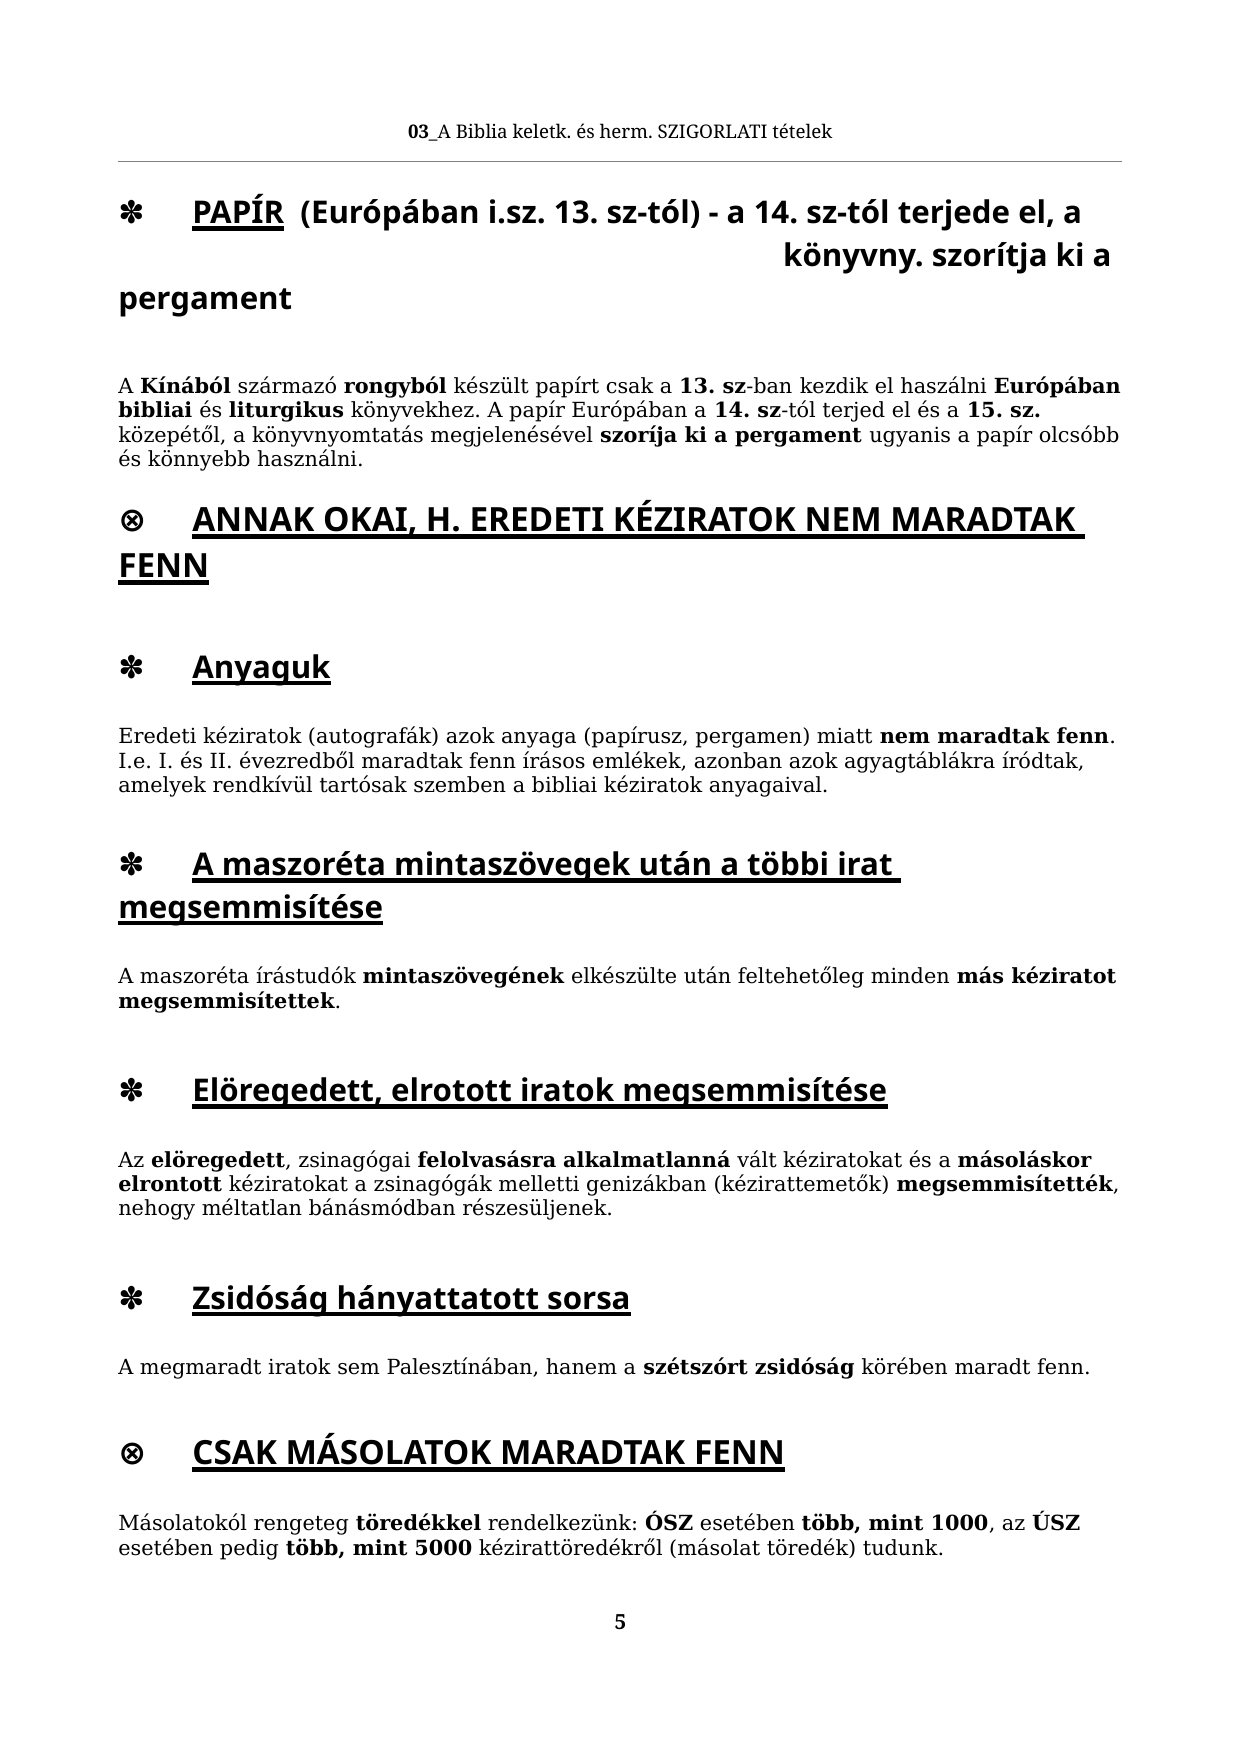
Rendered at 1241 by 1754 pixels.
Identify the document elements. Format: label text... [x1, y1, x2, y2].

subtitle Annak okai, h. eredeti kéziratok nem maradtak fenn [118, 496, 1122, 587]
subtitle Csak másolatok maradtak fenn [118, 1429, 1122, 1474]
text A maszoréta írástudók mintaszövegének elkészülte után feltehetőleg minden más kéziratot megsemmisítettek. [118, 940, 1122, 1047]
subtitle Elöregedett, elrotott iratok megsemmisítése [118, 1068, 1122, 1111]
text Másolatokól rengeteg töredékkel rendelkezünk: ÓSZ esetében több, mint 1000, az ÚSZ esetében pedig több, mint 5000 kézirattöredékről (másolat töredék) tudunk. [118, 1511, 1122, 1560]
subtitle A maszoréta mintaszövegek után a többi irat megsemmisítése [118, 842, 1122, 927]
subtitle Zsidóság hányattatott sorsa [118, 1276, 1122, 1318]
text A Kínából származó rongyból készült papírt csak a 13. sz-ban kezdik el haszálni Európában bibliai és liturgikus könyvekhez. A papír Európában a 14. sz-tól terjed el és a 15. sz. közepétől, a könyvnyomtatás megjelenésével szoríja ki a pergament ugyanis a papír olcsóbb és könnyebb használni. [118, 373, 1122, 471]
subtitle Anyaguk [118, 644, 1122, 687]
text Eredeti kéziratok (autografák) azok anyaga (papírusz, pergamen) miatt nem maradtak fenn. I.e. I. és II. évezredből maradtak fenn írásos emlékek, azonban azok agyagtáblákra íródtak, amelyek rendkívül tartósak szemben a bibliai kéziratok anyagaival. [118, 724, 1122, 821]
subtitle PAPÍR (Európában i.sz. 13. sz-tól) - a 14. sz-tól terjede el, a könyvny. szorítja ki a pergament [118, 191, 1122, 361]
text Az elöregedett, zsinagógai felolvasásra alkalmatlanná vált kéziratokat és a másoláskor elrontott kéziratokat a zsinagógák melletti genizákban (kézirattemetők) megsemmisítették, nehogy méltatlan bánásmódban részesüljenek. [118, 1147, 1122, 1255]
text A megmaradt iratok sem Palesztínában, hanem a szétszórt zsidóság körében maradt fenn. [118, 1355, 1122, 1379]
